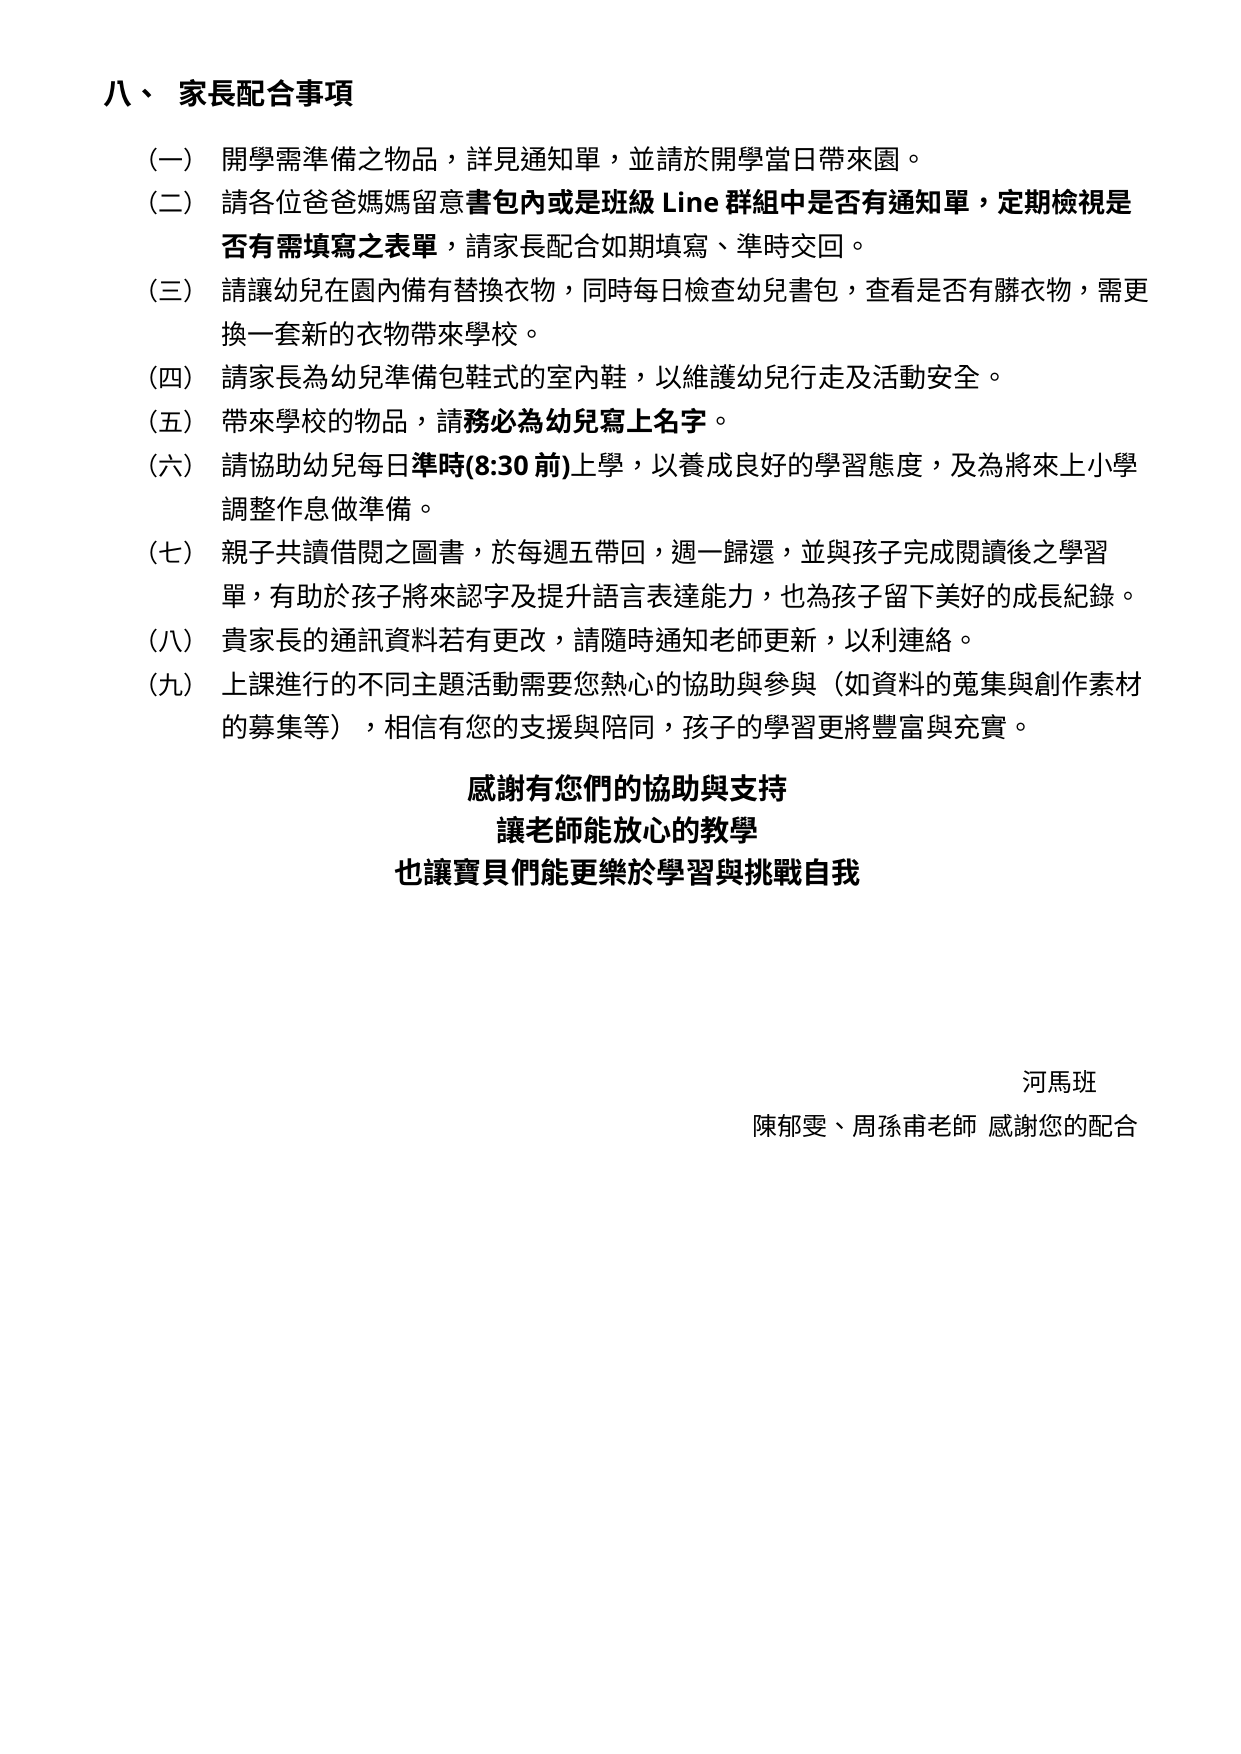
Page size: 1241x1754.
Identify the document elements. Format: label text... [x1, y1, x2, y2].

list 請讓幼兒在園內備有替換衣物，同時每日檢查幼兒書包，查看是否有髒衣物，需更換一套新的衣物帶來學校。 [133, 265, 1152, 353]
text 也讓寶貝們能更樂於學習與挑戰自我 [103, 850, 1152, 892]
list 請家長為幼兒準備包鞋式的室內鞋，以維護幼兒行走及活動安全。 [133, 353, 1152, 397]
list 家長配合事項 [103, 71, 1152, 113]
text 感謝有您們的協助與支持 [103, 765, 1152, 808]
list 帶來學校的物品，請務必為幼兒寫上名字。 [133, 397, 1152, 440]
list 開學需準備之物品，詳見通知單，並請於開學當日帶來園。 [133, 134, 1152, 178]
text 陳郁雯、周孫甫老師 感謝您的配合 [103, 1106, 1138, 1142]
text 河馬班 [103, 1062, 1097, 1099]
list 貴家長的通訊資料若有更改，請隨時通知老師更新，以利連絡。 [133, 615, 1152, 659]
list 請協助幼兒每日準時(8:30前)上學，以養成良好的學習態度，及為將來上小學調整作息做準備。 [133, 440, 1152, 528]
list 請各位爸爸媽媽留意書包內或是班級Line群組中是否有通知單，定期檢視是否有需填寫之表單，請家長配合如期填寫、準時交回。 [133, 178, 1152, 265]
text 讓老師能放心的教學 [103, 808, 1152, 850]
list 親子共讀借閱之圖書，於每週五帶回，週一歸還，並與孩子完成閱讀後之學習單，有助於孩子將來認字及提升語言表達能力，也為孩子留下美好的成長紀錄。 [133, 528, 1152, 615]
list 上課進行的不同主題活動需要您熱心的協助與參與（如資料的蒐集與創作素材的募集等），相信有您的支援與陪同，孩子的學習更將豐富與充實。 [133, 659, 1152, 747]
